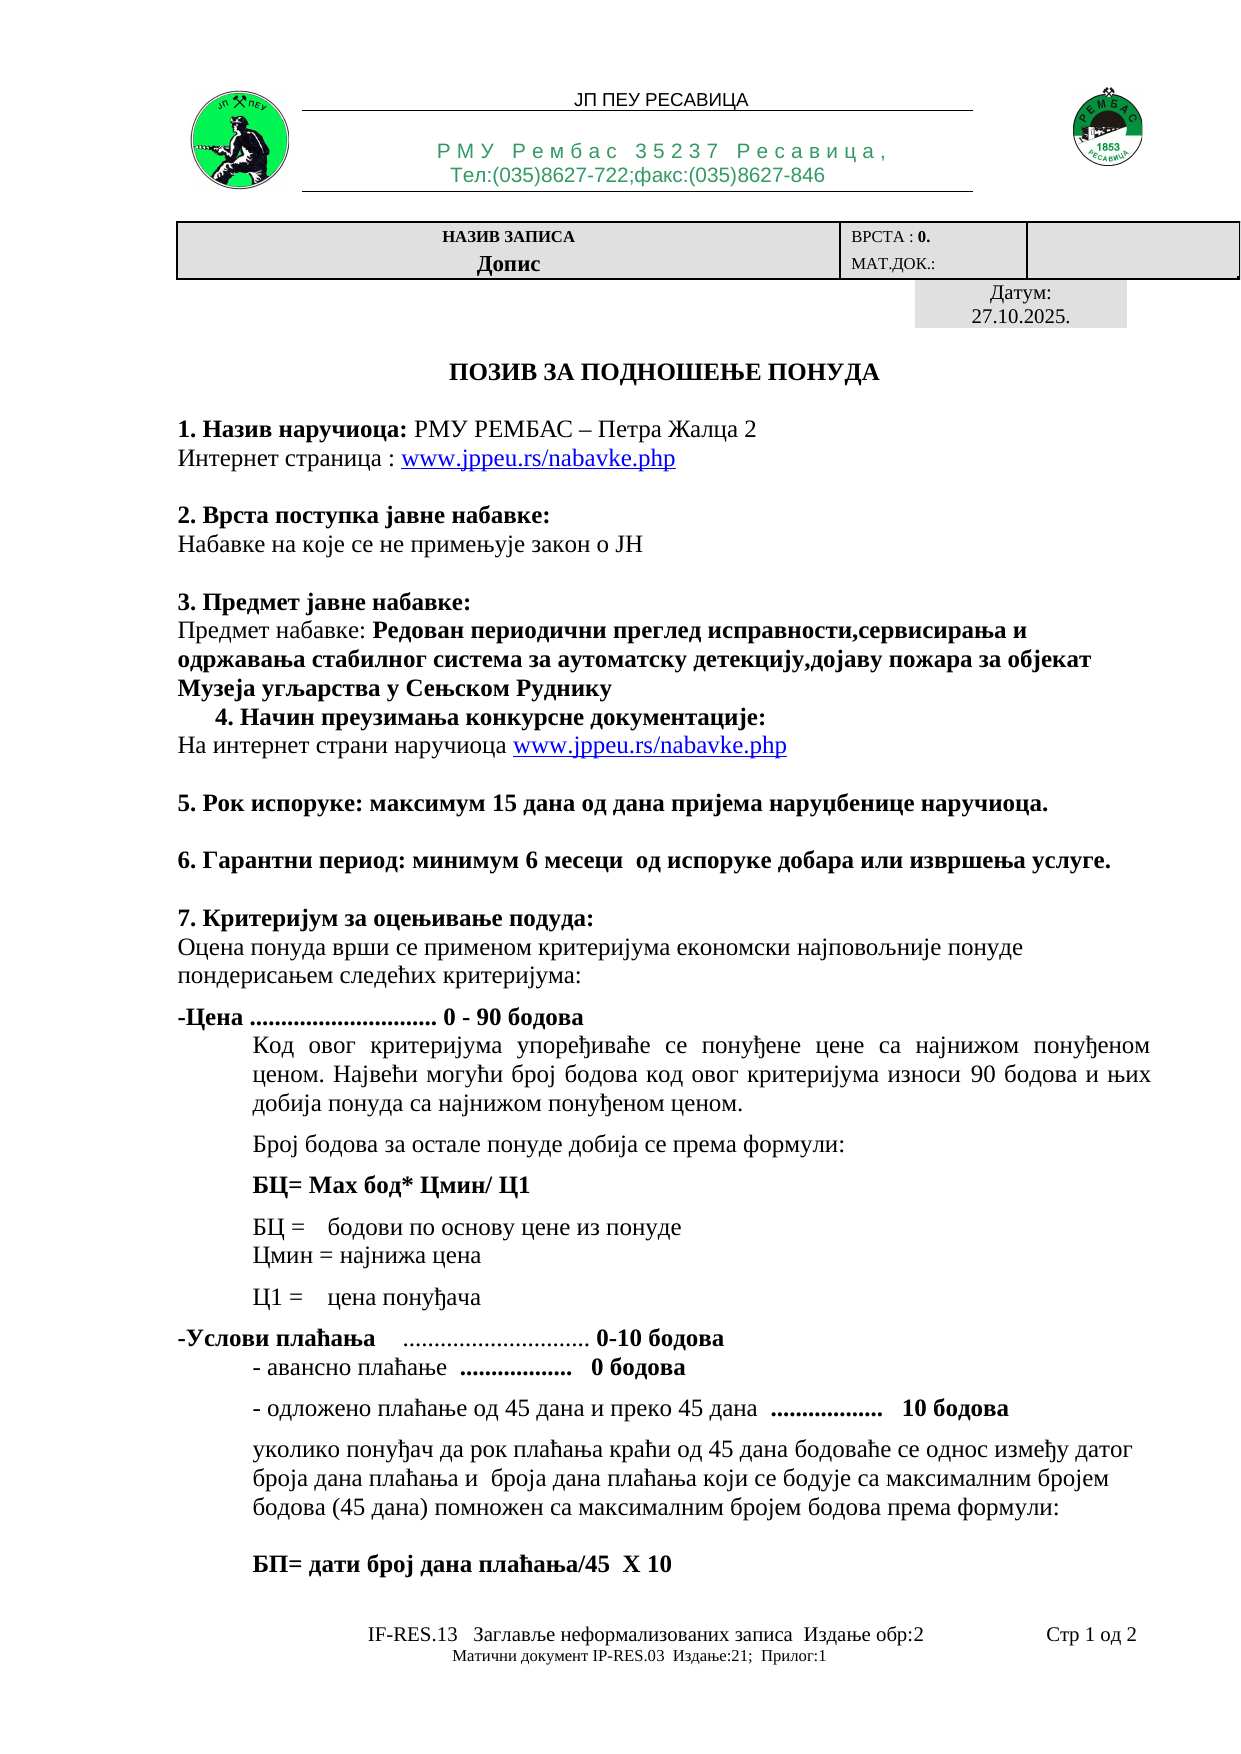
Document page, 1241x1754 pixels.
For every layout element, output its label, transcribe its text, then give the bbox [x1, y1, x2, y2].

text - одложено плаћање од 45 дана и преко 45 дана .................. 10 бодова [252, 1393, 1152, 1422]
table_cell [1158, 280, 1164, 328]
text Оцена понуда врши се применом критеријума економски најповољније понуде пондерисањем следећих критеријума: [177, 932, 1152, 989]
text Набавке на које се не примењује закон о ЈН [177, 529, 1152, 558]
table_cell Допис [178, 249, 839, 278]
table_cell МАТ.ДОК.: [841, 249, 1026, 278]
text БЦ = бодови по основу цене из понуде [252, 1212, 1152, 1241]
picture [1073, 87, 1143, 166]
table_cell [1195, 280, 1201, 328]
text 1. Назив наручиоца: РМУ РЕМБАС – Петра Жалца 2 [177, 414, 1152, 443]
table_cell [177, 280, 915, 328]
text ПОЗИВ ЗА ПОДНОШЕЊЕ ПОНУДА [177, 357, 1152, 386]
table_cell [1183, 280, 1189, 328]
text 5. Рок испоруке: максимум 15 дана од дана пријема наруџбенице наручиоца. [177, 788, 1152, 817]
text Предмет набавке: Редован периодични преглед исправности,сервисирања и одржавања стабилног система за аутоматску детекцију,дојаву пожара за објекат Музеја угљарства у Сењском Руднику [177, 616, 1152, 702]
table_cell [1220, 280, 1226, 328]
text Ц1 = цена понуђача [252, 1282, 1152, 1311]
table_cell Датум: 27.10.2025. [915, 280, 1127, 328]
text На интернет страни наручиоца www.jppeu.rs/nabavke.php [177, 731, 1152, 759]
table_header Ознака: [1028, 223, 1239, 249]
text Интернет страница : www.jppeu.rs/nabavke.php [177, 443, 1152, 472]
text уколико понуђач да рок плаћања краћи од 45 дана бодоваће се однос између датог броја дана плаћања и броја дана плаћања који се бодује са максималним бројем бодова (45 дана) помножен са максималним бројем бодова према формули: [252, 1434, 1152, 1521]
text Код овог критеријума упоређиваће се понуђене цене са најнижом понуђеном ценом. Највећи могући број бодова код овог критеријума износи 90 бодова и њих добија понуда са најнижом понуђеном ценом. [252, 1031, 1152, 1117]
table_cell [1164, 280, 1170, 328]
table_cell [1201, 280, 1207, 328]
table_cell [1233, 280, 1239, 328]
text Цмин = најнижа цена [252, 1241, 1152, 1269]
text Број бодова за остале понуде добија се према формули: [252, 1129, 1152, 1158]
text БП= дати број дана плаћања/45 X 10 [252, 1549, 1152, 1578]
text - авансно плаћање .................. 0 бодова [252, 1352, 1152, 1381]
text 6. Гарантни период: минимум 6 месеци од испоруке добара или извршења услуге. [177, 846, 1152, 874]
table_cell [1176, 280, 1182, 328]
text 2. Врста поступка јавне набавке: [177, 501, 1152, 529]
text 3. Предмет јавне набавке: [177, 587, 1152, 616]
picture [190, 90, 290, 190]
text 4. Начин преузимања конкурсне документације: [177, 702, 1152, 731]
table_header НАЗИВ ЗАПИСА [178, 223, 839, 249]
table_cell [1214, 280, 1220, 328]
table_cell [1226, 280, 1232, 328]
table_cell [1152, 280, 1157, 328]
table_cell [1208, 280, 1214, 328]
text -Цена .............................. 0 - 90 бодова [177, 1002, 1152, 1031]
table_header ВРСТА : 0. [841, 223, 1026, 249]
text 7. Критеријум за оцењивање подуда: [177, 903, 1152, 932]
table_cell [1127, 280, 1152, 328]
table_cell [1028, 249, 1239, 278]
text БЦ= Маx бод* Цмин/ Ц1 [252, 1171, 1152, 1199]
text -Услови плаћања .............................. 0-10 бодова [177, 1323, 1152, 1352]
table_cell [1189, 280, 1195, 328]
table_cell [1170, 280, 1176, 328]
